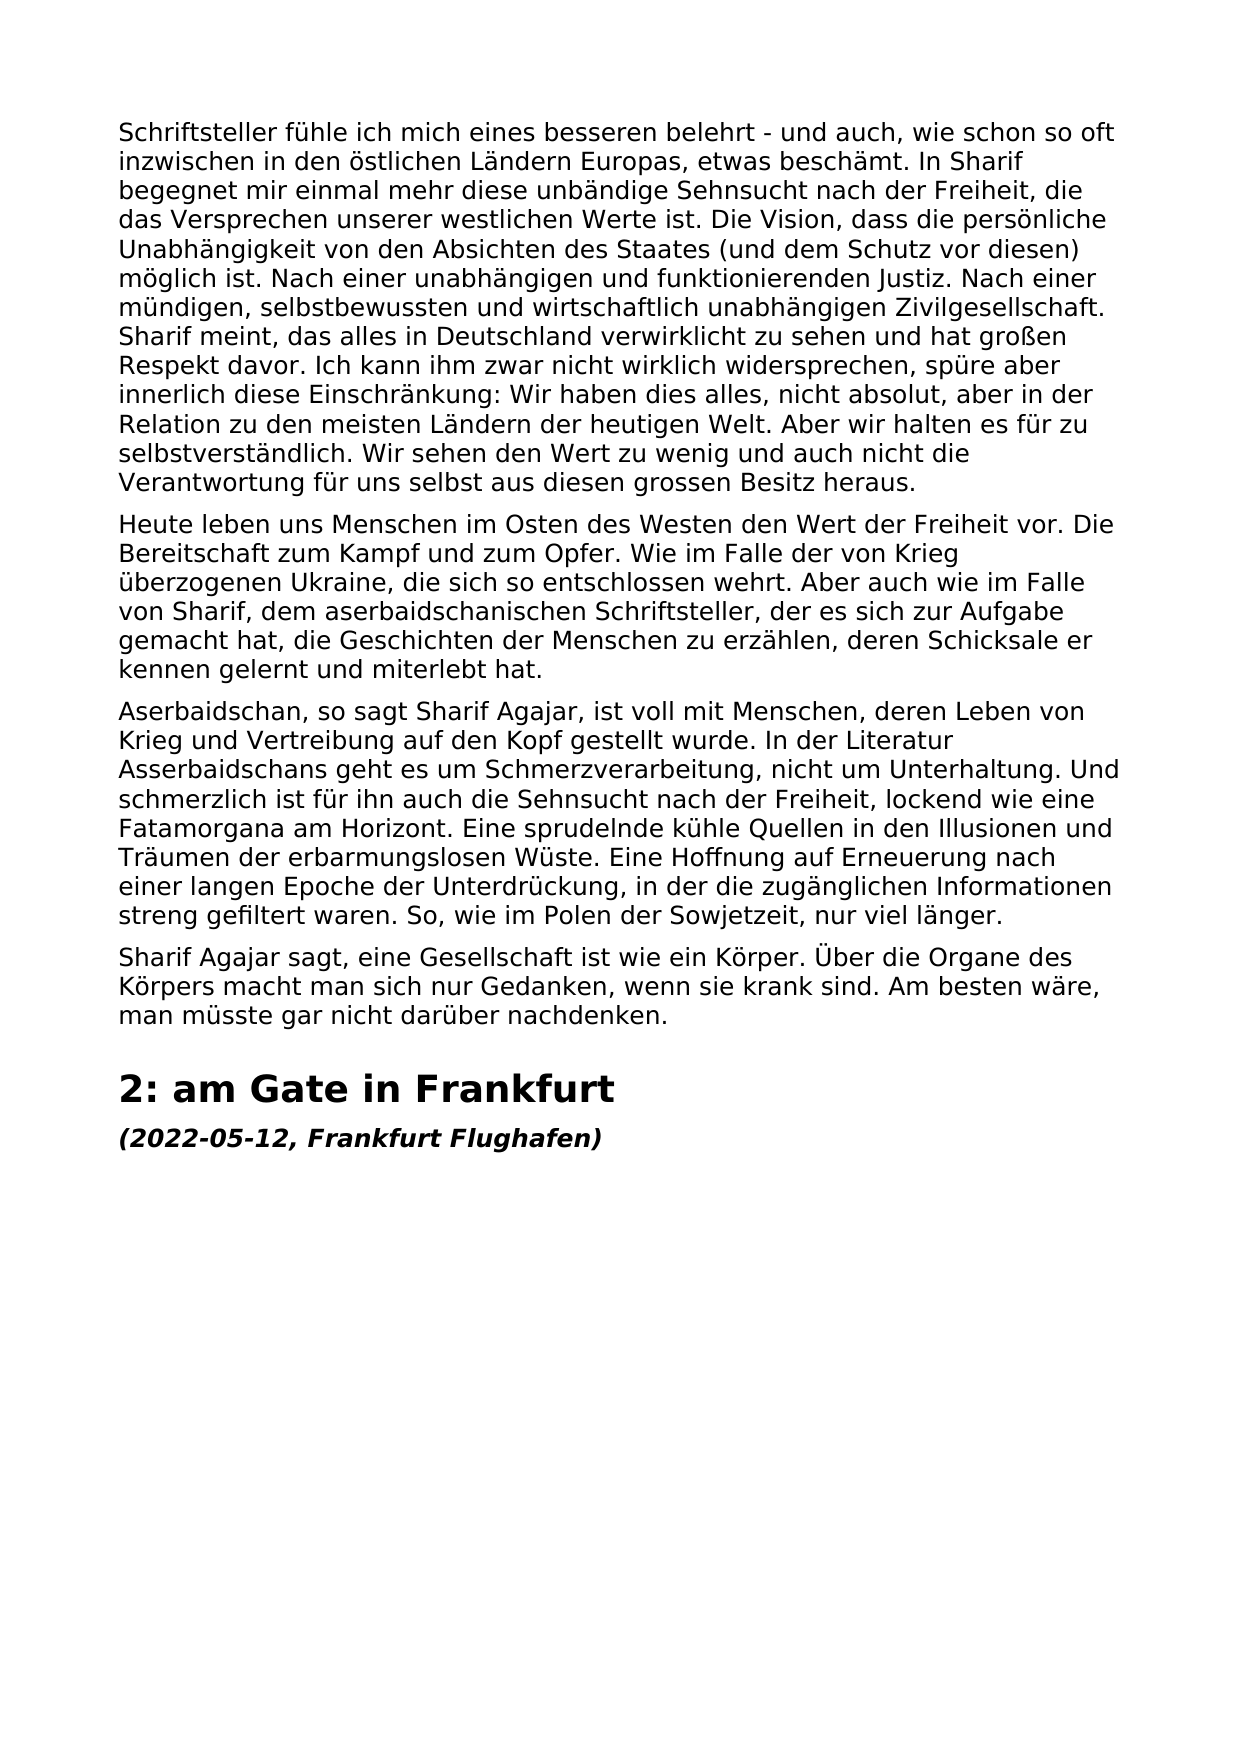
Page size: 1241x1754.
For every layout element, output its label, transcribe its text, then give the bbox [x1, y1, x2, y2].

text Heute leben uns Menschen im Osten des Westen den Wert der Freiheit vor. Die Bereitschaft zum Kampf und zum Opfer. Wie im Falle der von Krieg überzogenen Ukraine, die sich so entschlossen wehrt. Aber auch wie im Falle von Sharif, dem aserbaidschanischen Schriftsteller, der es sich zur Aufgabe gemacht hat, die Geschichten der Menschen zu erzählen, deren Schicksale er kennen gelernt und miterlebt hat. [118, 510, 1122, 685]
text Schriftsteller fühle ich mich eines besseren belehrt - und auch, wie schon so oft inzwischen in den östlichen Ländern Europas, etwas beschämt. In Sharif begegnet mir einmal mehr diese unbändige Sehnsucht nach der Freiheit, die das Versprechen unserer westlichen Werte ist. Die Vision, dass die persönliche Unabhängigkeit von den Absichten des Staates (und dem Schutz vor diesen) möglich ist. Nach einer unabhängigen und funktionierenden Justiz. Nach einer mündigen, selbstbewussten und wirtschaftlich unabhängigen Zivilgesellschaft. Sharif meint, das alles in Deutschland verwirklicht zu sehen und hat großen Respekt davor. Ich kann ihm zwar nicht wirklich widersprechen, spüre aber innerlich diese Einschränkung: Wir haben dies alles, nicht absolut, aber in der Relation zu den meisten Ländern der heutigen Welt. Aber wir halten es für zu selbstverständlich. Wir sehen den Wert zu wenig und auch nicht die Verantwortung für uns selbst aus diesen grossen Besitz heraus. [118, 118, 1122, 497]
subtitle 2: am Gate in Frankfurt [118, 1068, 1122, 1112]
text Sharif Agajar sagt, eine Gesellschaft ist wie ein Körper. Über die Organe des Körpers macht man sich nur Gedanken, wenn sie krank sind. Am besten wäre, man müsste gar nicht darüber nachdenken. [118, 943, 1122, 1031]
text Aserbaidschan, so sagt Sharif Agajar, ist voll mit Menschen, deren Leben von Krieg und Vertreibung auf den Kopf gestellt wurde. In der Literatur Asserbaidschans geht es um Schmerzverarbeitung, nicht um Unterhaltung. Und schmerzlich ist für ihn auch die Sehnsucht nach der Freiheit, lockend wie eine Fatamorgana am Horizont. Eine sprudelnde kühle Quellen in den Illusionen und Träumen der erbarmungslosen Wüste. Eine Hoffnung auf Erneuerung nach einer langen Epoche der Unterdrückung, in der die zugänglichen Informationen streng gefiltert waren. So, wie im Polen der Sowjetzeit, nur viel länger. [118, 697, 1122, 931]
text (2022-05-12, Frankfurt Flughafen) [118, 1124, 1122, 1183]
